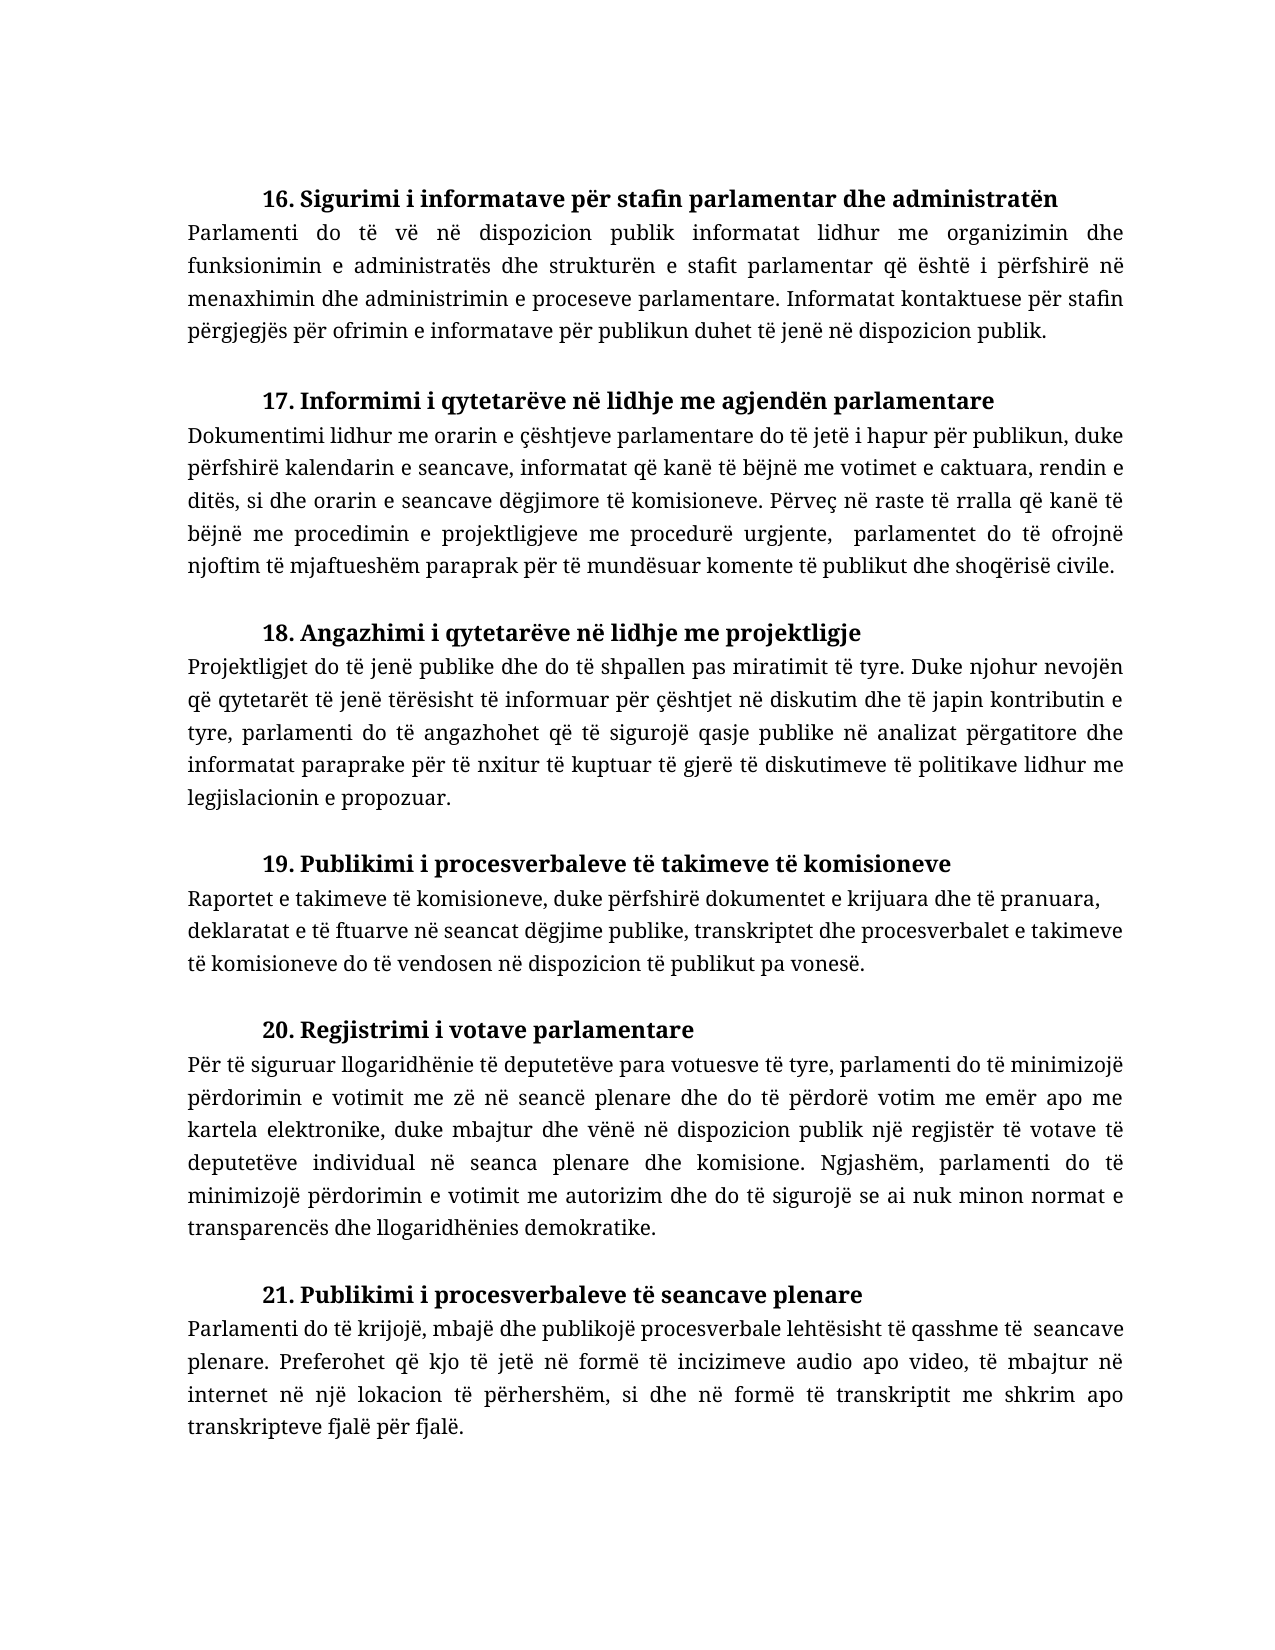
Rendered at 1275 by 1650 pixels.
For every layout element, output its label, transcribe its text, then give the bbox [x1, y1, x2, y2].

text Dokumentimi lidhur me orarin e çështjeve parlamentare do të jetë i hapur për publikun, duke përfshirë kalendarin e seancave, informatat që kanë të bëjnë me votimet e caktuara, rendin e ditës, si dhe orarin e seancave dëgjimore të komisioneve. Përveç në raste të rralla që kanë të bëjnë me procedimin e projektligjeve me procedurë urgjente, parlamentet do të ofrojnë njoftim të mjaftueshëm paraprak për të mundësuar komente të publikut dhe shoqërisë civile. [187, 421, 1125, 580]
text Raportet e takimeve të komisioneve, duke përfshirë dokumentet e krijuara dhe të pranuara, deklaratat e të ftuarve në seancat dëgjime publike, transkriptet dhe procesverbalet e takimeve të komisioneve do të vendosen në dispozicion të publikut pa vonesë. [187, 884, 1125, 978]
list Sigurimi i informatave për stafin parlamentar dhe administratën [262, 183, 1125, 214]
list Publikimi i procesverbaleve të takimeve të komisioneve [262, 848, 1125, 879]
text Parlamenti do të vë në dispozicion publik informatat lidhur me organizimin dhe funksionimin e administratës dhe strukturën e stafit parlamentar që është i përfshirë në menaxhimin dhe administrimin e proceseve parlamentare. Informatat kontaktuese për stafin përgjegjës për ofrimin e informatave për publikun duhet të jenë në dispozicion publik. [187, 218, 1125, 345]
list Informimi i qytetarëve në lidhje me agjendën parlamentare [262, 385, 1125, 416]
list Regjistrimi i votave parlamentare [262, 1014, 1125, 1046]
list Publikimi i procesverbaleve të seancave plenare [262, 1278, 1125, 1310]
text Projektligjet do të jenë publike dhe do të shpallen pas miratimit të tyre. Duke njohur nevojën që qytetarët të jenë tërësisht të informuar për çështjet në diskutim dhe të japin kontributin e tyre, parlamenti do të angazhohet që të sigurojë qasje publike në analizat përgatitore dhe informatat paraprake për të nxitur të kuptuar të gjerë të diskutimeve të politikave lidhur me legjislacionin e propozuar. [187, 652, 1125, 811]
text Për të siguruar llogaridhënie të deputetëve para votuesve të tyre, parlamenti do të minimizojë përdorimin e votimit me zë në seancë plenare dhe do të përdorë votim me emër apo me kartela elektronike, duke mbajtur dhe vënë në dispozicion publik një regjistër të votave të deputetëve individual në seanca plenare dhe komisione. Ngjashëm, parlamenti do të minimizojë përdorimin e votimit me autorizim dhe do të sigurojë se ai nuk minon normat e transparencës dhe llogaridhënies demokratike. [187, 1050, 1125, 1242]
text Parlamenti do të krijojë, mbajë dhe publikojë procesverbale lehtësisht të qasshme të seancave plenare. Preferohet që kjo të jetë në formë të incizimeve audio apo video, të mbajtur në internet në një lokacion të përhershëm, si dhe në formë të transkriptit me shkrim apo transkripteve fjalë për fjalë. [187, 1314, 1125, 1441]
list Angazhimi i qytetarëve në lidhje me projektligje [262, 616, 1125, 648]
